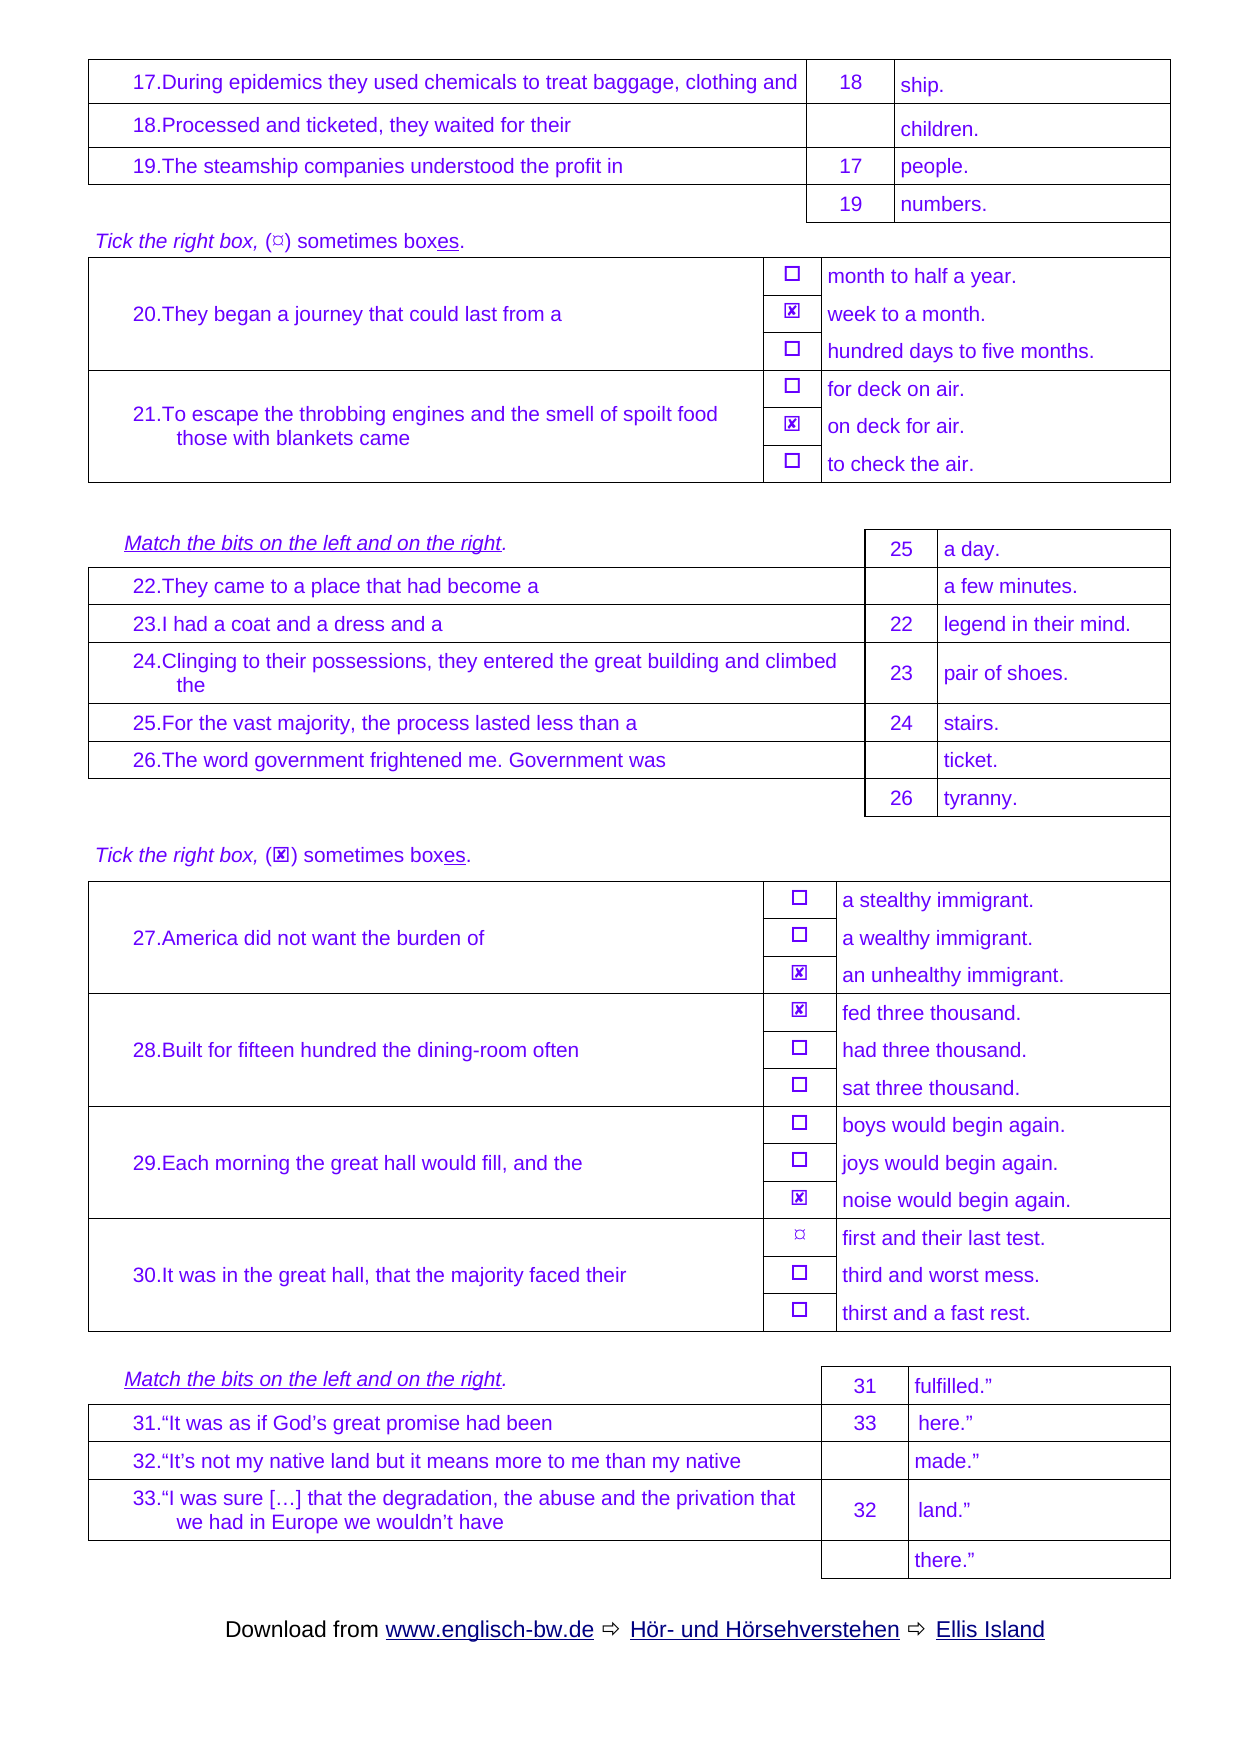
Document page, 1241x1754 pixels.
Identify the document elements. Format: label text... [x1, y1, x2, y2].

table_cell Each morning the great hall would fill, and the [89, 1107, 763, 1218]
table_cell had three thousand. [837, 1031, 1170, 1068]
table_cell Processed and ticketed, they waited for their [89, 104, 806, 147]
table_cell fed three thousand. [837, 994, 1170, 1031]
table_cell 31 [822, 1367, 908, 1404]
table_cell [89, 1541, 821, 1578]
table_cell  [764, 296, 821, 332]
table_cell 19 [807, 185, 894, 222]
table_cell  [764, 1032, 836, 1068]
table_cell Tick the right box, () sometimes boxes. [89, 222, 1170, 257]
table_cell a wealthy immigrant. [837, 918, 1170, 956]
table_cell  [764, 1182, 836, 1218]
table_cell joys would begin again. [837, 1143, 1170, 1181]
table_cell thirst and a fast rest. [837, 1293, 1170, 1331]
table_cell Match the bits on the left and on the right. [89, 529, 864, 567]
table_cell a day. [938, 530, 1170, 567]
table_cell ticket. [938, 742, 1170, 778]
table_cell It was in the great hall, that the majority faced their [89, 1219, 763, 1331]
table_cell legend in their mind. [938, 605, 1170, 642]
table_cell [89, 1332, 1170, 1366]
table_cell land.” [909, 1480, 1170, 1540]
table_cell  [764, 1107, 836, 1143]
table_cell here.” [909, 1405, 1170, 1441]
table_cell [89, 483, 1170, 529]
table_cell a few minutes. [938, 568, 1170, 604]
table_cell sat three thousand. [837, 1068, 1170, 1106]
table_cell hundred days to five months. [822, 332, 1170, 369]
table_cell 25 [866, 530, 937, 567]
table_cell  [764, 1257, 836, 1293]
table_cell  [764, 371, 821, 407]
table_cell 22 [866, 605, 937, 642]
table_cell  [764, 957, 836, 993]
table_cell [866, 568, 937, 604]
table_cell  [764, 1294, 836, 1331]
table_cell  [764, 994, 836, 1031]
table_cell an unhealthy immigrant. [837, 956, 1170, 993]
table_cell  [764, 1219, 836, 1256]
table_cell  [764, 408, 821, 444]
table_cell there.” [909, 1541, 1170, 1578]
table_cell [807, 104, 894, 147]
table_cell  [764, 882, 836, 918]
table_cell children. [895, 104, 1170, 147]
table_cell [822, 1541, 908, 1578]
table_cell  [764, 333, 821, 369]
text Download from www.englisch-bw.de  Hör- und Hörsehverstehen  Ellis Island [89, 1616, 1181, 1642]
table_cell They came to a place that had become a [89, 568, 864, 604]
table_cell “I was sure […] that the degradation, the abuse and the privation that we had in Europe we wouldn’t have [89, 1480, 821, 1540]
table_cell Clinging to their possessions, they entered the great building and climbed the [89, 643, 864, 703]
table_cell first and their last test. [837, 1219, 1170, 1256]
table_cell numbers. [895, 185, 1170, 222]
table_cell 26 [866, 779, 937, 816]
table_cell 23 [866, 643, 937, 703]
table_cell [89, 185, 806, 222]
table_cell 24 [866, 704, 937, 741]
table_cell 17 [807, 148, 894, 184]
table_cell 33 [822, 1405, 908, 1441]
table_cell America did not want the burden of [89, 882, 763, 993]
table_cell  [764, 919, 836, 956]
table_cell ship. [895, 60, 1170, 103]
table_cell I had a coat and a dress and a [89, 605, 864, 642]
table_cell The steamship companies understood the profit in [89, 148, 806, 184]
table_cell During epidemics they used chemicals to treat baggage, clothing and [89, 60, 806, 103]
table_cell tyranny. [938, 779, 1170, 816]
table_cell month to half a year. [822, 258, 1170, 294]
table_cell Tick the right box, () sometimes boxes. [89, 816, 1170, 881]
table_cell  [764, 258, 821, 294]
table_cell [89, 779, 864, 816]
table_cell The word government frightened me. Government was [89, 742, 864, 778]
table_cell 18 [807, 60, 894, 103]
table_cell They began a journey that could last from a [89, 258, 763, 369]
table_cell boys would begin again. [837, 1107, 1170, 1143]
table_cell 32 [822, 1480, 908, 1540]
table_cell fulfilled.” [909, 1367, 1170, 1404]
table_cell Built for fifteen hundred the dining-room often [89, 994, 763, 1106]
table_cell third and worst mess. [837, 1256, 1170, 1293]
table_cell “It was as if God’s great promise had been [89, 1405, 821, 1441]
table_cell week to a month. [822, 295, 1170, 332]
table_cell made.” [909, 1442, 1170, 1479]
table_cell people. [895, 148, 1170, 184]
table_cell stairs. [938, 704, 1170, 741]
table_cell For the vast majority, the process lasted less than a [89, 704, 864, 741]
table_cell Match the bits on the left and on the right. [89, 1366, 821, 1404]
table_cell pair of shoes. [938, 643, 1170, 703]
table_cell a stealthy immigrant. [837, 882, 1170, 918]
table_cell [822, 1442, 908, 1479]
table_cell on deck for air. [822, 407, 1170, 444]
table_cell to check the air. [822, 445, 1170, 482]
table_cell for deck on air. [822, 371, 1170, 407]
table_cell To escape the throbbing engines and the smell of spoilt food those with blankets came [89, 371, 763, 482]
table_cell noise would begin again. [837, 1181, 1170, 1218]
table_cell “It’s not my native land but it means more to me than my native [89, 1442, 821, 1479]
table_cell  [764, 446, 821, 482]
table_cell  [764, 1144, 836, 1181]
table_cell  [764, 1069, 836, 1106]
table_cell [866, 742, 937, 778]
